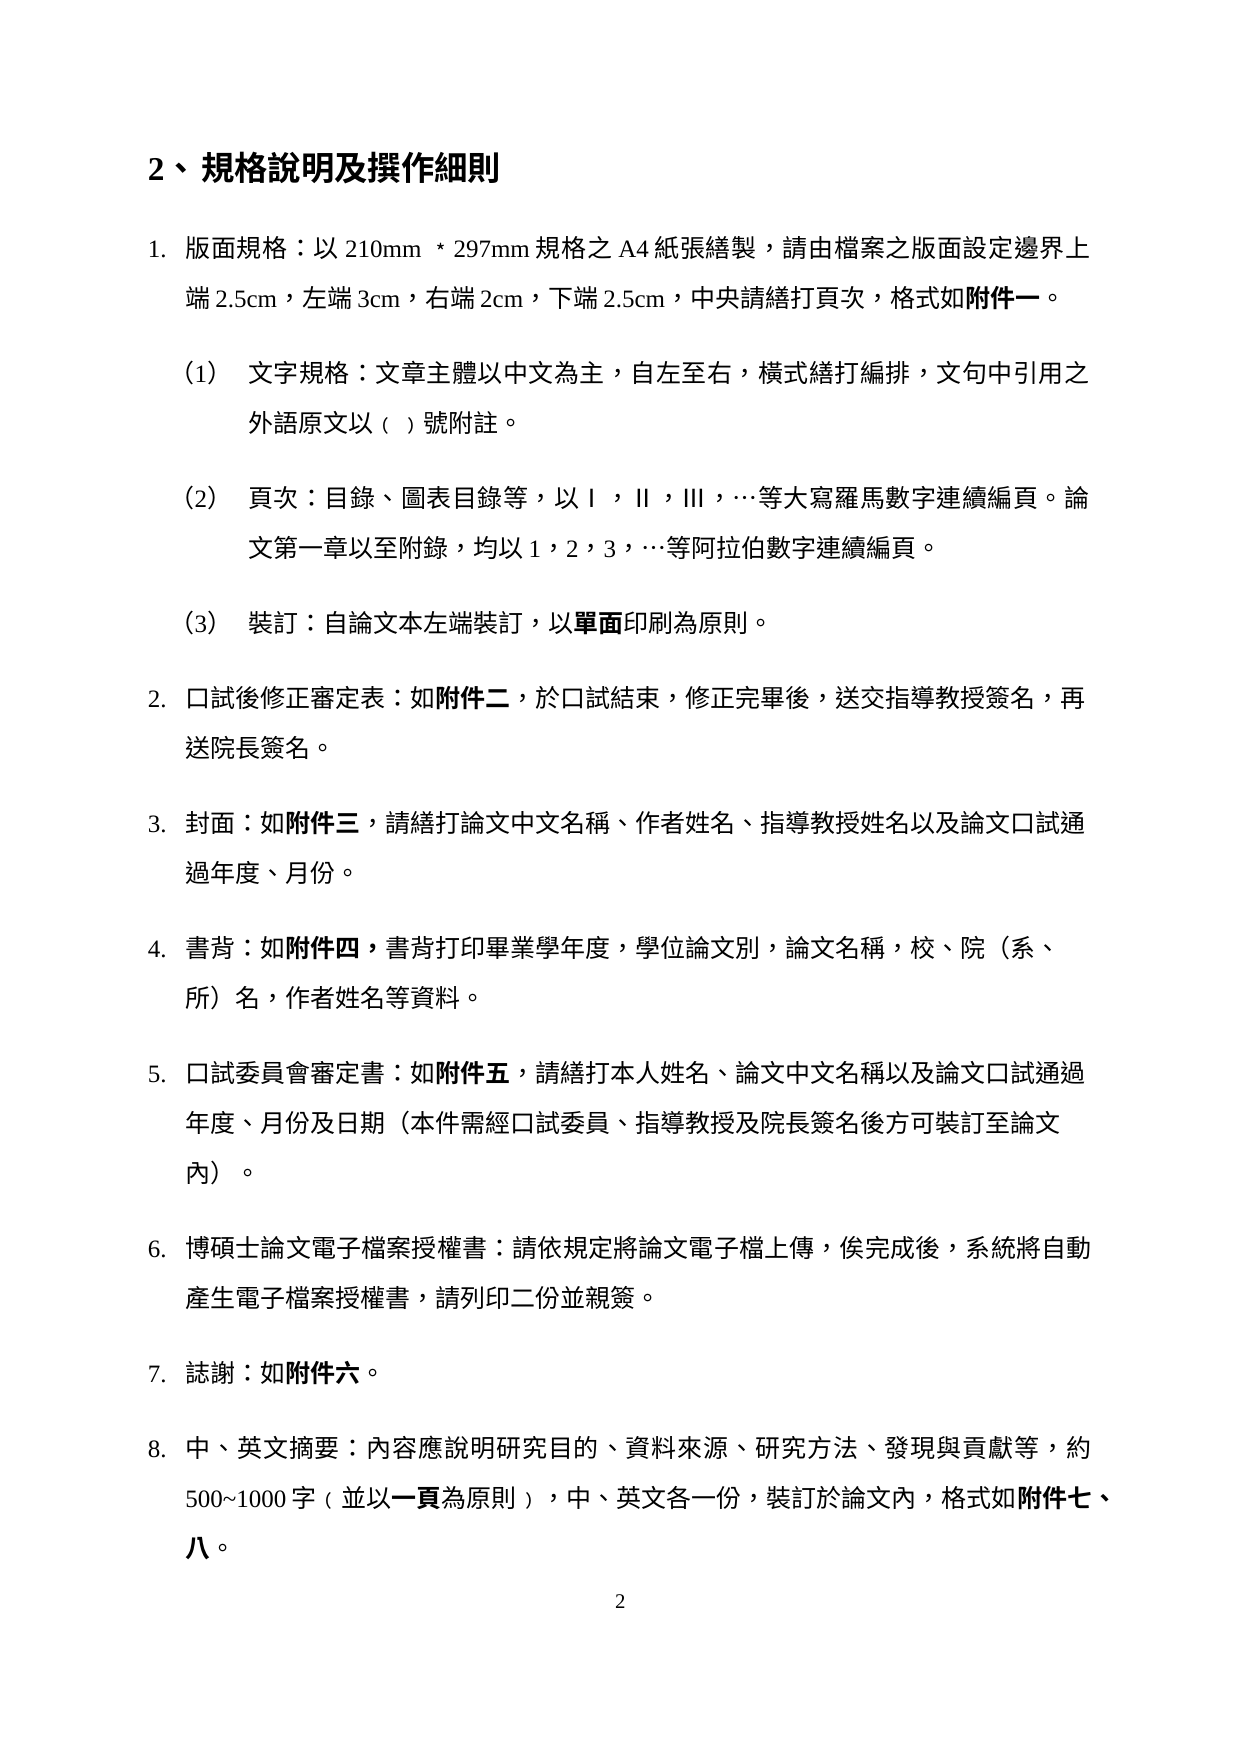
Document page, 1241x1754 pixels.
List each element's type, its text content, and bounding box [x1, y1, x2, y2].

list 博碩士論文電子檔案授權書：請依規定將論文電子檔上傳，俟完成後，系統將自動產生電子檔案授權書，請列印二份並親簽。 [148, 1214, 1092, 1314]
list 書背：如附件四，書背打印畢業學年度，學位論文別，論文名稱，校、院（系、所）名，作者姓名等資料。 [148, 914, 1092, 1014]
list 規格說明及撰作細則 [148, 139, 1092, 189]
list 版面規格：以210mm ﹡297mm規格之A4紙張繕製，請由檔案之版面設定邊界上端2.5cm，左端3cm，右端2cm，下端2.5cm，中央請繕打頁次，格式如附件一。 [148, 214, 1092, 314]
list 中、英文摘要：內容應說明研究目的、資料來源、研究方法、發現與貢獻等，約500~1000字﹙並以一頁為原則﹚，中、英文各一份，裝訂於論文內，格式如附件七、八。 [148, 1414, 1092, 1564]
list 裝訂：自論文本左端裝訂，以單面印刷為原則。 [169, 589, 1092, 639]
list 頁次：目錄、圖表目錄等，以Ⅰ，Ⅱ，Ⅲ，…等大寫羅馬數字連續編頁。論文第一章以至附錄，均以1，2，3，…等阿拉伯數字連續編頁。 [169, 464, 1092, 564]
list 口試委員會審定書：如附件五，請繕打本人姓名、論文中文名稱以及論文口試通過年度、月份及日期（本件需經口試委員、指導教授及院長簽名後方可裝訂至論文內）。 [148, 1039, 1092, 1189]
list 誌謝：如附件六。 [148, 1339, 1092, 1389]
list 文字規格：文章主體以中文為主，自左至右，橫式繕打編排，文句中引用之外語原文以﹙﹚號附註。 [169, 339, 1092, 439]
list 封面：如附件三，請繕打論文中文名稱、作者姓名、指導教授姓名以及論文口試通過年度、月份。 [148, 789, 1092, 889]
list 口試後修正審定表：如附件二，於口試結束，修正完畢後，送交指導教授簽名，再送院長簽名。 [148, 664, 1092, 764]
